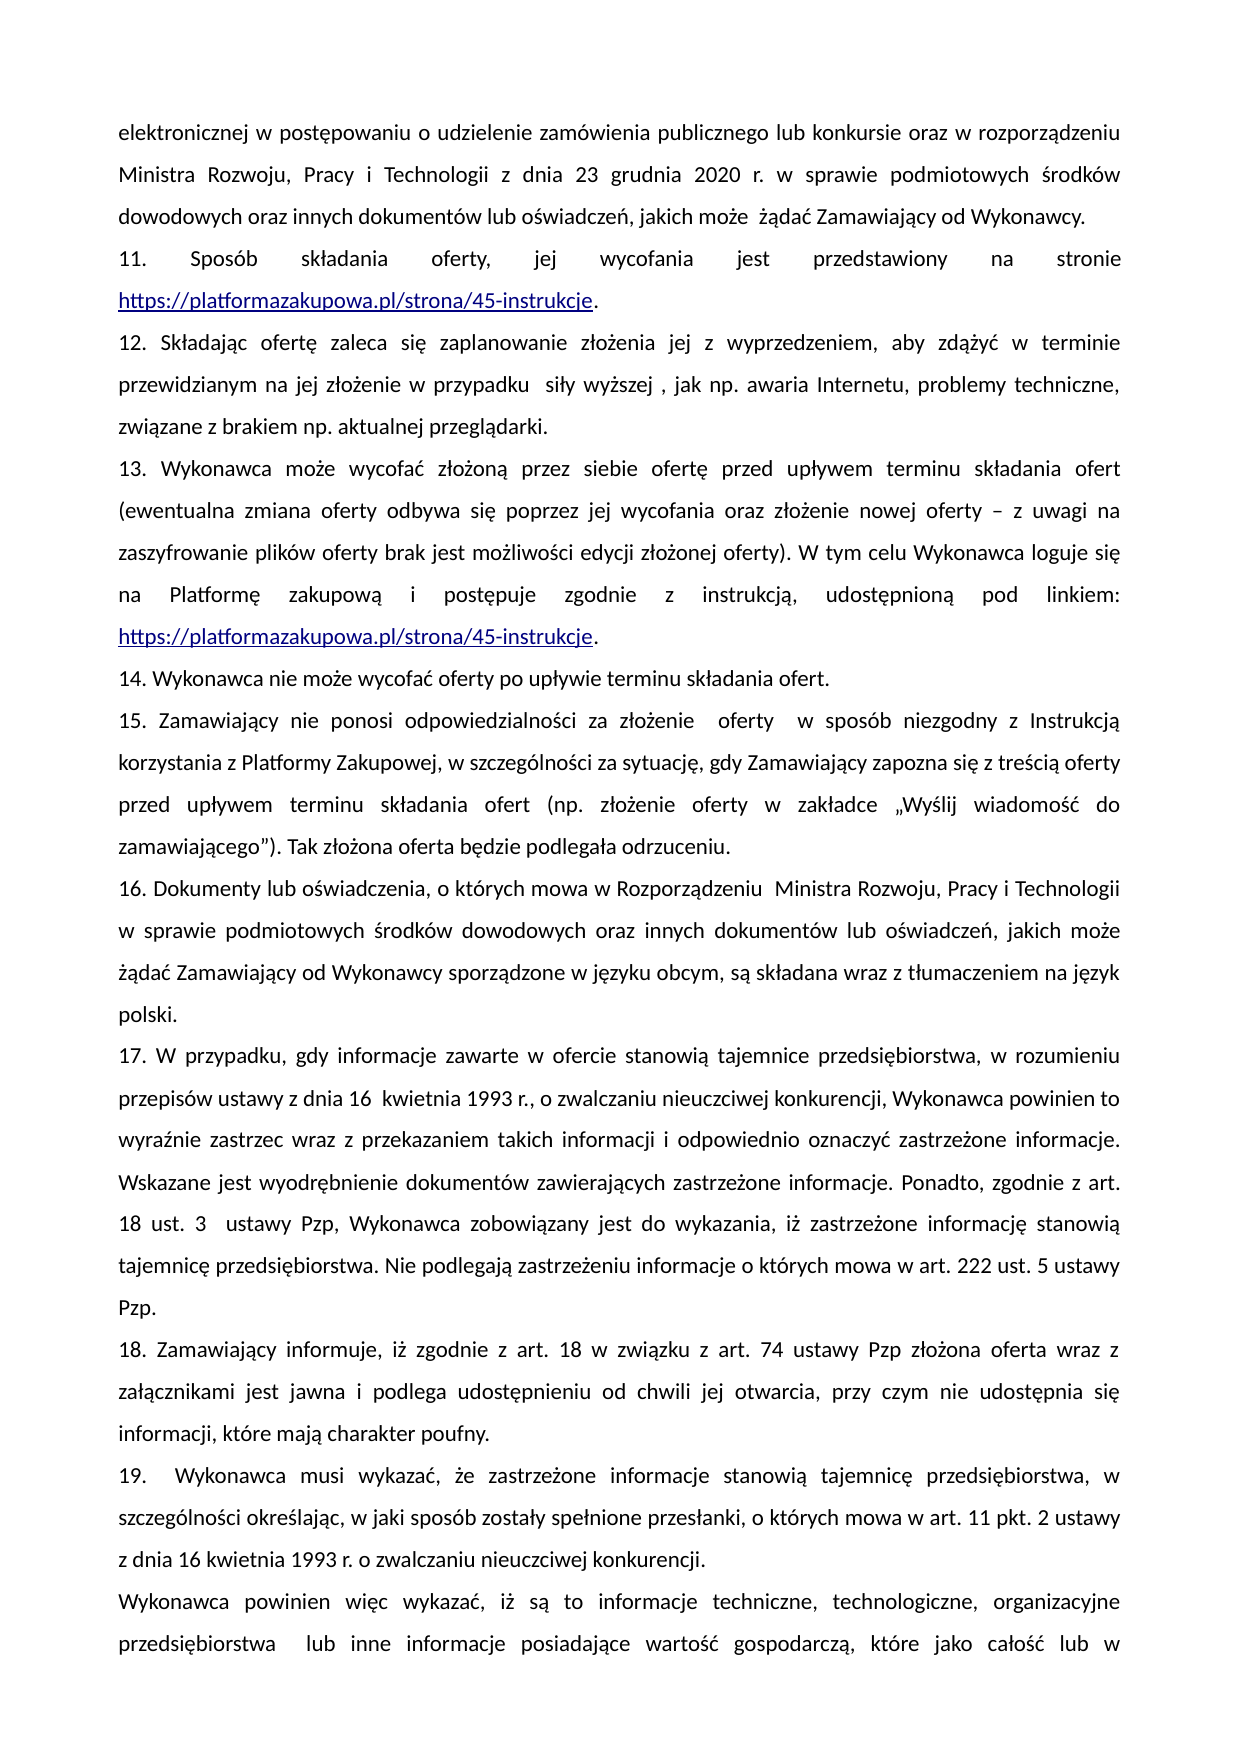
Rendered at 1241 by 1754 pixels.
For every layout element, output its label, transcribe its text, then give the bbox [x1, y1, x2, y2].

text 11. Sposób składania oferty, jej wycofania jest przedstawiony na stronie https://platformazakupowa.pl/strona/45-instrukcje. [118, 244, 1122, 314]
text 16. Dokumenty lub oświadczenia, o których mowa w Rozporządzeniu Ministra Rozwoju, Pracy i Technologii w sprawie podmiotowych środków dowodowych oraz innych dokumentów lub oświadczeń, jakich może żądać Zamawiający od Wykonawcy sporządzone w języku obcym, są składana wraz z tłumaczeniem na język polski. [118, 874, 1122, 1028]
text 14. Wykonawca nie może wycofać oferty po upływie terminu składania ofert. [118, 664, 1122, 692]
text 13. Wykonawca może wycofać złożoną przez siebie ofertę przed upływem terminu składania ofert (ewentualna zmiana oferty odbywa się poprzez jej wycofania oraz złożenie nowej oferty – z uwagi na zaszyfrowanie plików oferty brak jest możliwości edycji złożonej oferty). W tym celu Wykonawca loguje się na Platformę zakupową i postępuje zgodnie z instrukcją, udostępnioną pod linkiem: https://platformazakupowa.pl/strona/45-instrukcje. [118, 454, 1122, 650]
text 15. Zamawiający nie ponosi odpowiedzialności za złożenie oferty w sposób niezgodny z Instrukcją korzystania z Platformy Zakupowej, w szczególności za sytuację, gdy Zamawiający zapozna się z treścią oferty przed upływem terminu składania ofert (np. złożenie oferty w zakładce „Wyślij wiadomość do zamawiającego”). Tak złożona oferta będzie podlegała odrzuceniu. [118, 706, 1122, 860]
text elektronicznej w postępowaniu o udzielenie zamówienia publicznego lub konkursie oraz w rozporządzeniu Ministra Rozwoju, Pracy i Technologii z dnia 23 grudnia 2020 r. w sprawie podmiotowych środków dowodowych oraz innych dokumentów lub oświadczeń, jakich może żądać Zamawiający od Wykonawcy. [118, 118, 1122, 230]
text Wykonawca powinien więc wykazać, iż są to informacje techniczne, technologiczne, organizacyjne przedsiębiorstwa lub inne informacje posiadające wartość gospodarczą, które jako całość lub w [118, 1587, 1122, 1657]
text 17. W przypadku, gdy informacje zawarte w ofercie stanowią tajemnice przedsiębiorstwa, w rozumieniu przepisów ustawy z dnia 16 kwietnia 1993 r., o zwalczaniu nieuczciwej konkurencji, Wykonawca powinien to wyraźnie zastrzec wraz z przekazaniem takich informacji i odpowiednio oznaczyć zastrzeżone informacje. Wskazane jest wyodrębnienie dokumentów zawierających zastrzeżone informacje. Ponadto, zgodnie z art. 18 ust. 3 ustawy Pzp, Wykonawca zobowiązany jest do wykazania, iż zastrzeżone informację stanowią tajemnicę przedsiębiorstwa. Nie podlegają zastrzeżeniu informacje o których mowa w art. 222 ust. 5 ustawy Pzp. [118, 1042, 1122, 1322]
text 18. Zamawiający informuje, iż zgodnie z art. 18 w związku z art. 74 ustawy Pzp złożona oferta wraz z załącznikami jest jawna i podlega udostępnieniu od chwili jej otwarcia, przy czym nie udostępnia się informacji, które mają charakter poufny. [118, 1336, 1122, 1447]
text 19. Wykonawca musi wykazać, że zastrzeżone informacje stanowią tajemnicę przedsiębiorstwa, w szczególności określając, w jaki sposób zostały spełnione przesłanki, o których mowa w art. 11 pkt. 2 ustawy z dnia 16 kwietnia 1993 r. o zwalczaniu nieuczciwej konkurencji. [118, 1461, 1122, 1573]
text 12. Składając ofertę zaleca się zaplanowanie złożenia jej z wyprzedzeniem, aby zdążyć w terminie przewidzianym na jej złożenie w przypadku siły wyższej , jak np. awaria Internetu, problemy techniczne, związane z brakiem np. aktualnej przeglądarki. [118, 328, 1122, 440]
